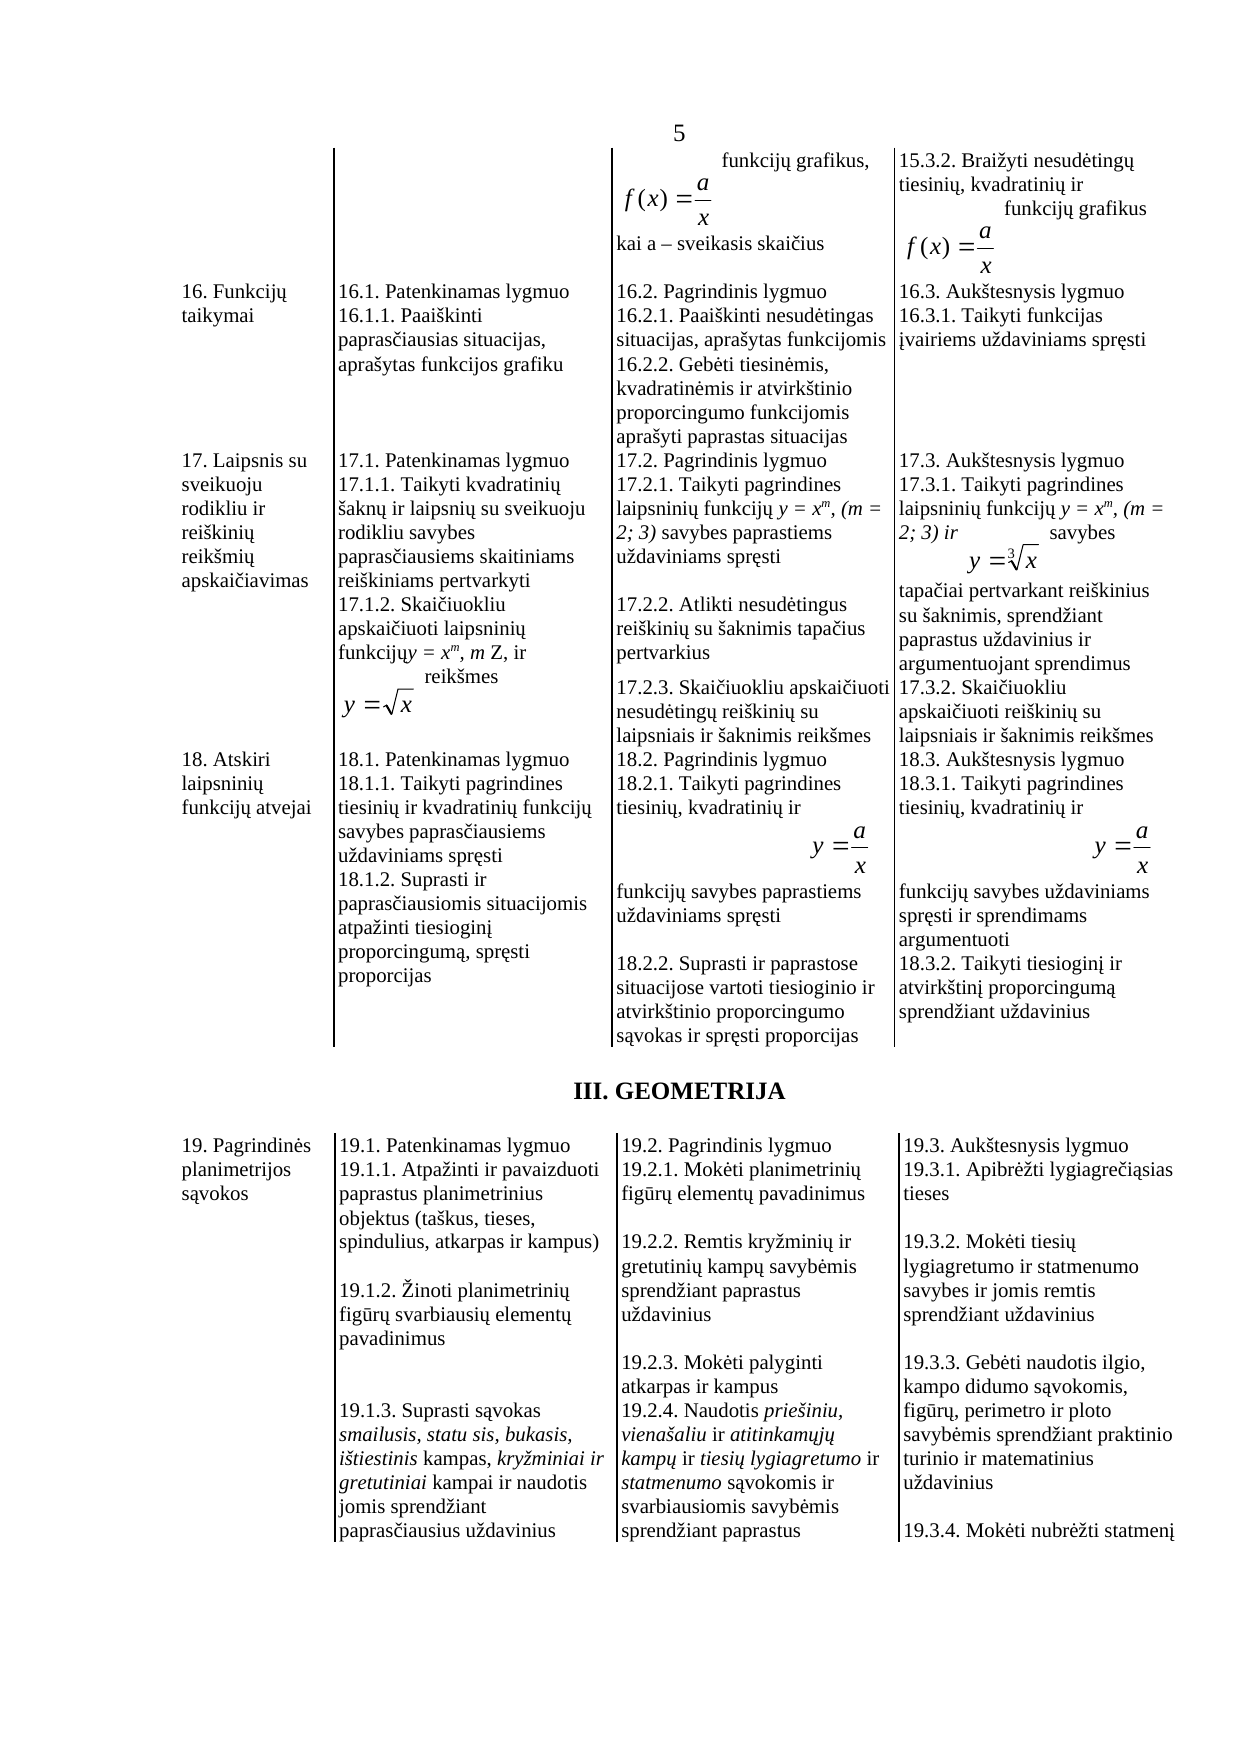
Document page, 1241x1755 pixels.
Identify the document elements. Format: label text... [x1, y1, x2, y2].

table_cell 17.1.2. Skaičiuokliu apskaičiuoti laipsninių funkcijųy = xm, m Z, ir reikšmes [335, 592, 611, 747]
table_cell [1176, 891, 1181, 951]
text III. GEOMETRIJA [177, 1076, 1181, 1104]
table_cell 16.1.1. Paaiškinti paprasčiausias situacijas, aprašytas funkcijos grafiku [335, 303, 611, 448]
table_cell 18.1.2. Suprasti ir paprasčiausiomis situacijomis atpažinti tiesioginį proporcingumą, spręsti proporcijas [335, 867, 611, 1047]
table_cell [177, 148, 333, 279]
table_cell 15.2.1. Braižyti tiesinių, kvadratinių (f(x) = ax2) funkcijų grafikus, kai a – sveikasis skaičius [613, 148, 894, 279]
table_cell 19.1.1. Atpažinti ir pavaizduoti paprastus planimetrinius objektus (taškus, tieses, spindulius, atkarpas ir kampus) 19.1.2. Žinoti planimetrinių figūrų svarbiausių elementų pavadinimus [336, 1157, 616, 1398]
table_cell 17.2.2. Atlikti nesudėtingus reiškinių su šaknimis tapačius pertvarkius [613, 592, 894, 675]
table_cell [1176, 327, 1181, 351]
table_cell [1176, 699, 1181, 747]
table_cell 18. Atskiri laipsninių funkcijų atvejai [177, 747, 333, 1047]
table_cell 17.2.1. Taikyti pagrindines laipsninių funkcijų y = xm, (m = 2; 3) savybes paprastiems uždaviniams spręsti [613, 472, 894, 592]
table_cell [1176, 501, 1181, 592]
table_cell [1176, 176, 1181, 279]
table_cell 16. Funkcijų taikymai [177, 279, 333, 448]
table_cell 17. Laipsnis su sveikuoju rodikliu ir reiškinių reikšmių apskaičiavimas [177, 448, 333, 747]
table_cell [1176, 616, 1181, 675]
table_cell 16.3.1. Taikyti funkcijas įvairiems uždaviniams spręsti [895, 303, 1176, 448]
table_cell 18.2.1. Taikyti pagrindines tiesinių, kvadratinių ir funkcijų savybes paprastiems uždaviniams spręsti [613, 771, 894, 951]
table_cell [335, 148, 611, 279]
table_cell 18.3.2. Taikyti tiesioginį ir atvirkštinį proporcingumą sprendžiant uždavinius [895, 951, 1176, 1047]
table_cell [1176, 800, 1181, 867]
table_header 19. Pagrindinės planimetrijos sąvokos [177, 1133, 334, 1542]
table_cell [1176, 975, 1181, 1047]
table_cell [1176, 376, 1181, 448]
